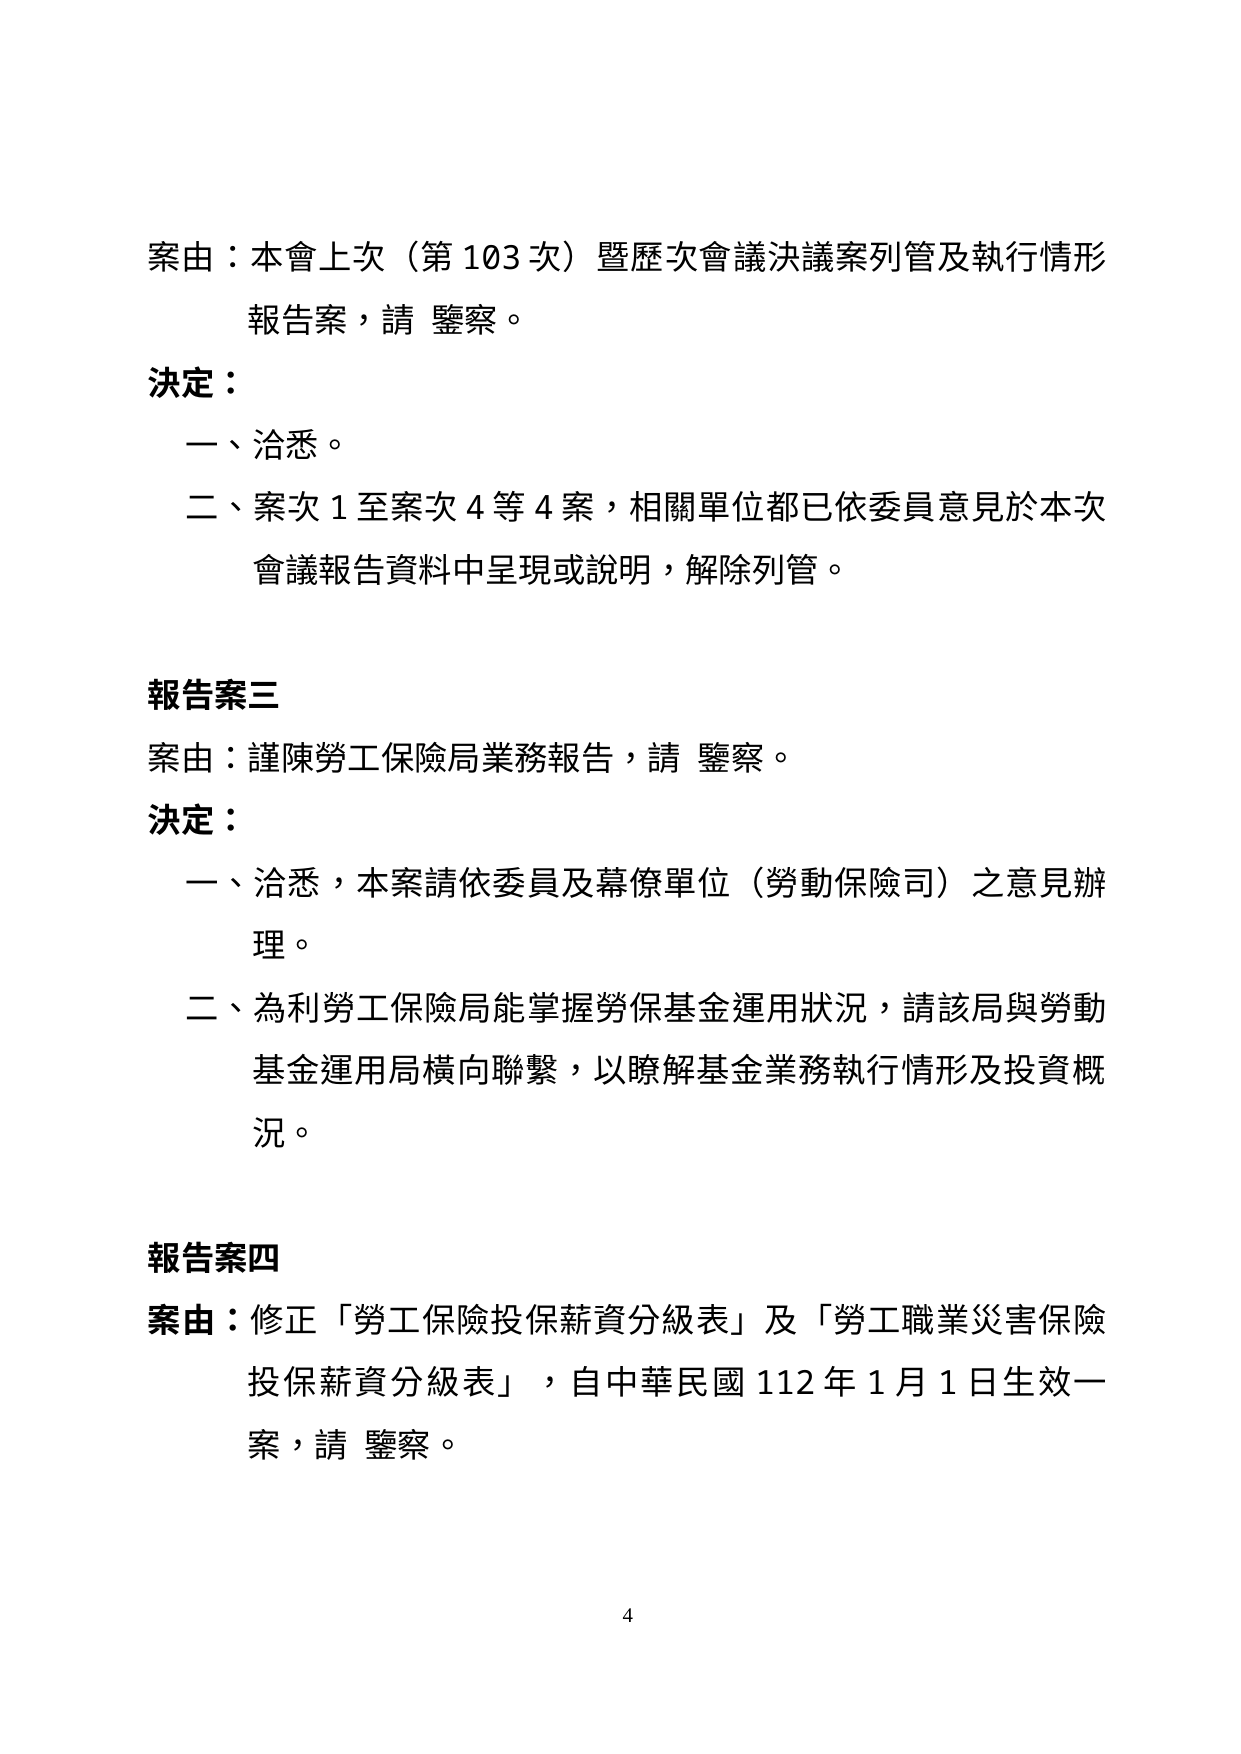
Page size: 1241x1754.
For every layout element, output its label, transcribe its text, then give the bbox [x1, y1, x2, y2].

text 二、為利勞工保險局能掌握勞保基金運用狀況，請該局與勞動基金運用局橫向聯繫，以瞭解基金業務執行情形及投資概況。 [185, 964, 1107, 1151]
text 一、洽悉。 [185, 401, 1107, 464]
text 決定： [148, 776, 1107, 839]
text 決定： [148, 339, 1107, 401]
text 二、案次1至案次4等4案，相關單位都已依委員意見於本次會議報告資料中呈現或說明，解除列管。 [185, 464, 1107, 589]
text 一、洽悉，本案請依委員及幕僚單位（勞動保險司）之意見辦理。 [185, 839, 1107, 964]
text 報告案四 [148, 1214, 1107, 1276]
text 案由：修正「勞工保險投保薪資分級表」及「勞工職業災害保險投保薪資分級表」，自中華民國112年1月1日生效一案，請 鑒察。 [148, 1276, 1107, 1464]
text 報告案三 [148, 651, 1107, 714]
text 案由：本會上次（第103次）暨歷次會議決議案列管及執行情形報告案，請 鑒察。 [148, 214, 1107, 339]
text 案由：謹陳勞工保險局業務報告，請 鑒察。 [148, 714, 1107, 776]
